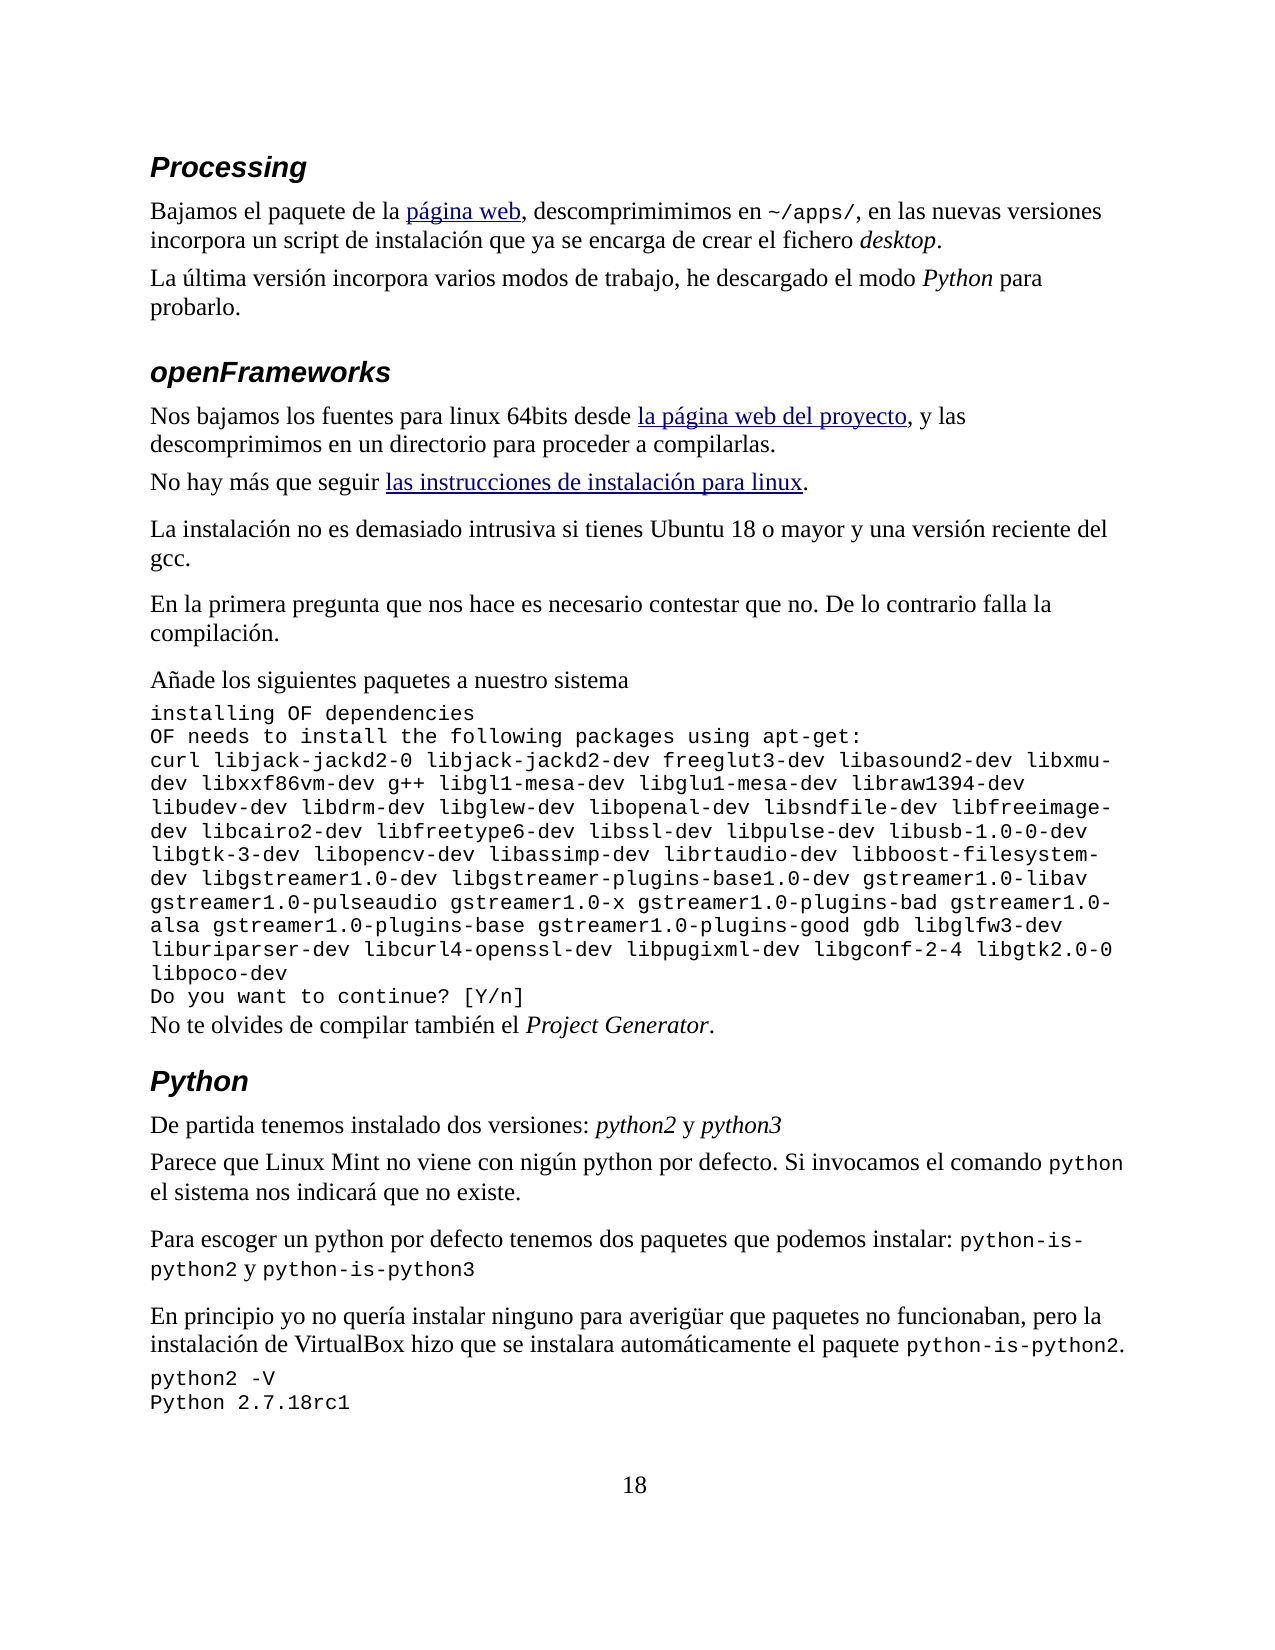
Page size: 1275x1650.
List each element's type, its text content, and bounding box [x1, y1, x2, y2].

text Python 2.7.18rc1 [150, 1392, 1125, 1415]
subtitle Python [150, 1064, 1125, 1097]
text No hay más que seguir las instrucciones de instalación para linux. [150, 467, 1125, 496]
text python2 -V [150, 1368, 1125, 1392]
text Do you want to continue? [Y/n] [150, 986, 1125, 1010]
text OF needs to install the following packages using apt-get: [150, 726, 1125, 750]
text Nos bajamos los fuentes para linux 64bits desde la página web del proyecto, y las descomprimimos en un directorio para proceder a compilarlas. [150, 401, 1125, 458]
text En principio yo no quería instalar ninguno para averigüar que paquetes no funcionaban, pero la instalación de VirtualBox hizo que se instalara automáticamente el paquete python-is-python2. [150, 1301, 1125, 1359]
text Añade los siguientes paquetes a nuestro sistema [150, 665, 1125, 693]
text En la primera pregunta que nos hace es necesario contestar que no. De lo contrario falla la compilación. [150, 589, 1125, 647]
text La instalación no es demasiado intrusiva si tienes Ubuntu 18 o mayor y una versión reciente del gcc. [150, 514, 1125, 571]
text Para escoger un python por defecto tenemos dos paquetes que podemos instalar: python-is-python2 y python-is-python3 [150, 1224, 1125, 1283]
text La última versión incorpora varios modos de trabajo, he descargado el modo Python para probarlo. [150, 263, 1125, 321]
subtitle openFrameworks [150, 355, 1125, 388]
subtitle Processing [150, 150, 1125, 183]
text Parece que Linux Mint no viene con nigún python por defecto. Si invocamos el comando python el sistema nos indicará que no existe. [150, 1147, 1125, 1206]
text curl libjack-jackd2-0 libjack-jackd2-dev freeglut3-dev libasound2-dev libxmu-dev libxxf86vm-dev g++ libgl1-mesa-dev libglu1-mesa-dev libraw1394-dev libudev-dev libdrm-dev libglew-dev libopenal-dev libsndfile-dev libfreeimage-dev libcairo2-dev libfreetype6-dev libssl-dev libpulse-dev libusb-1.0-0-dev libgtk-3-dev libopencv-dev libassimp-dev librtaudio-dev libboost-filesystem-dev libgstreamer1.0-dev libgstreamer-plugins-base1.0-dev gstreamer1.0-libav gstreamer1.0-pulseaudio gstreamer1.0-x gstreamer1.0-plugins-bad gstreamer1.0-alsa gstreamer1.0-plugins-base gstreamer1.0-plugins-good gdb libglfw3-dev liburiparser-dev libcurl4-openssl-dev libpugixml-dev libgconf-2-4 libgtk2.0-0 libpoco-dev [150, 750, 1125, 986]
text No te olvides de compilar también el Project Generator. [150, 1010, 1125, 1039]
text De partida tenemos instalado dos versiones: python2 y python3 [150, 1110, 1125, 1138]
text Bajamos el paquete de la página web, descomprimimimos en ~/apps/, en las nuevas versiones incorpora un script de instalación que ya se encarga de crear el fichero desktop. [150, 196, 1125, 254]
text installing OF dependencies [150, 702, 1125, 726]
